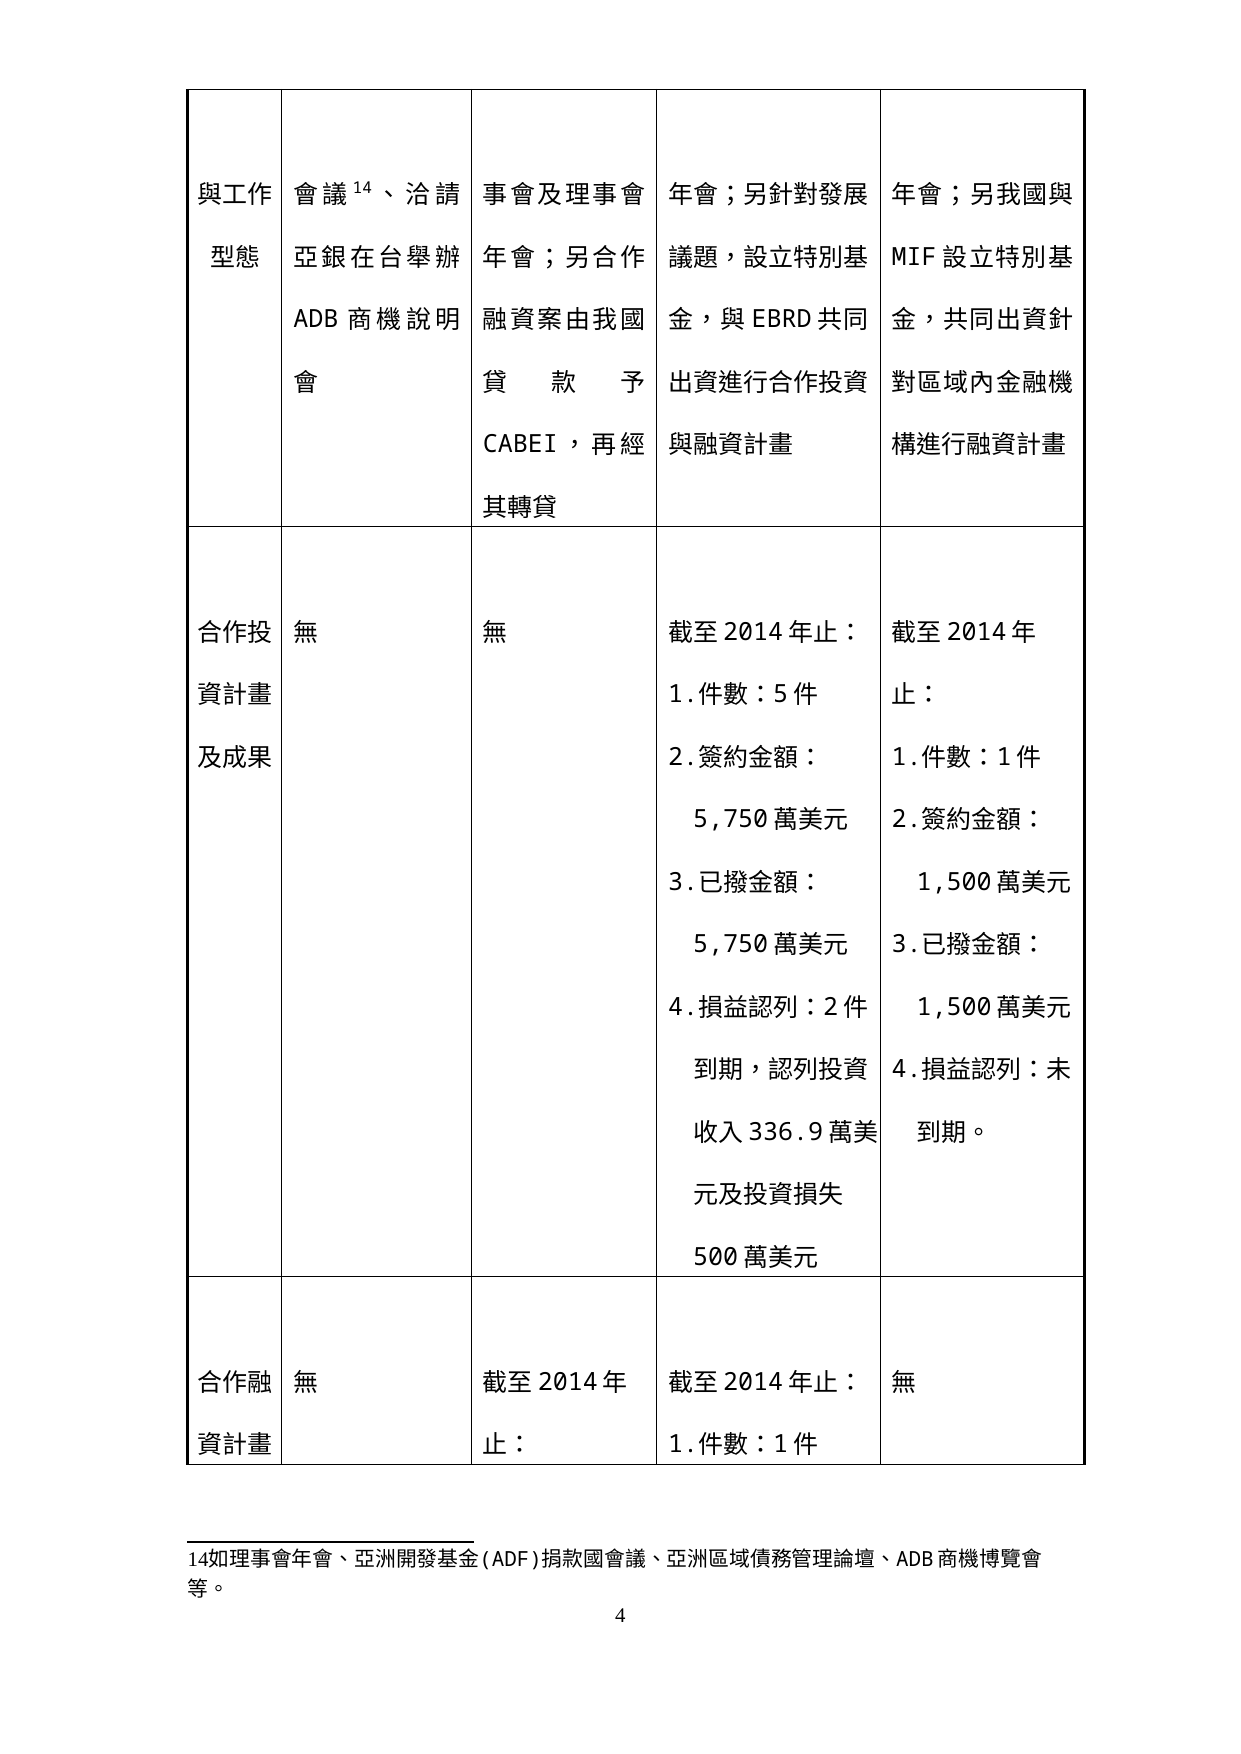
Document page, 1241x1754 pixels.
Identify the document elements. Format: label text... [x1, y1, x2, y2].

table_cell 年會；另針對發展議題，設立特別基金，與EBRD共同出資進行合作投資與融資計畫 [657, 90, 880, 526]
table_cell 無 [282, 527, 471, 1276]
table_cell 參加ADB各項會議、洽請亞銀在台舉辦ADB商機說明會 [282, 90, 471, 526]
table_cell 合作融資計畫 [189, 1277, 281, 1464]
table_cell 無 [282, 1277, 471, 1464]
table_cell 與工作型態 [189, 90, 281, 526]
table_cell 截至2014年止： 1.件數：1件 [657, 1277, 880, 1464]
table_cell 截至2014年止： 1.件數：1件 2.簽約金額：1,500萬美元 3.已撥金額：1,500萬美元 4.損益認列：未到期。 [881, 527, 1083, 1276]
table_cell 截至2014年止： 1.件數：5件 2.簽約金額：5,750萬美元 3.已撥金額：5,750萬美元 4.損益認列：2件到期，認列投資收入336.9萬美元及投資損失500萬美元 [657, 527, 880, 1276]
table_cell 截至2014年止： [472, 1277, 656, 1464]
table_cell 事會及理事會年會；另合作融資案由我國貸款予CABEI，再經其轉貸 [472, 90, 656, 526]
table_cell 無 [881, 1277, 1083, 1464]
table_cell 年會；另我國與MIF設立特別基金，共同出資針對區域內金融機構進行融資計畫 [881, 90, 1083, 526]
table_cell 合作投資計畫及成果 [189, 527, 281, 1276]
table_cell 無 [472, 527, 656, 1276]
